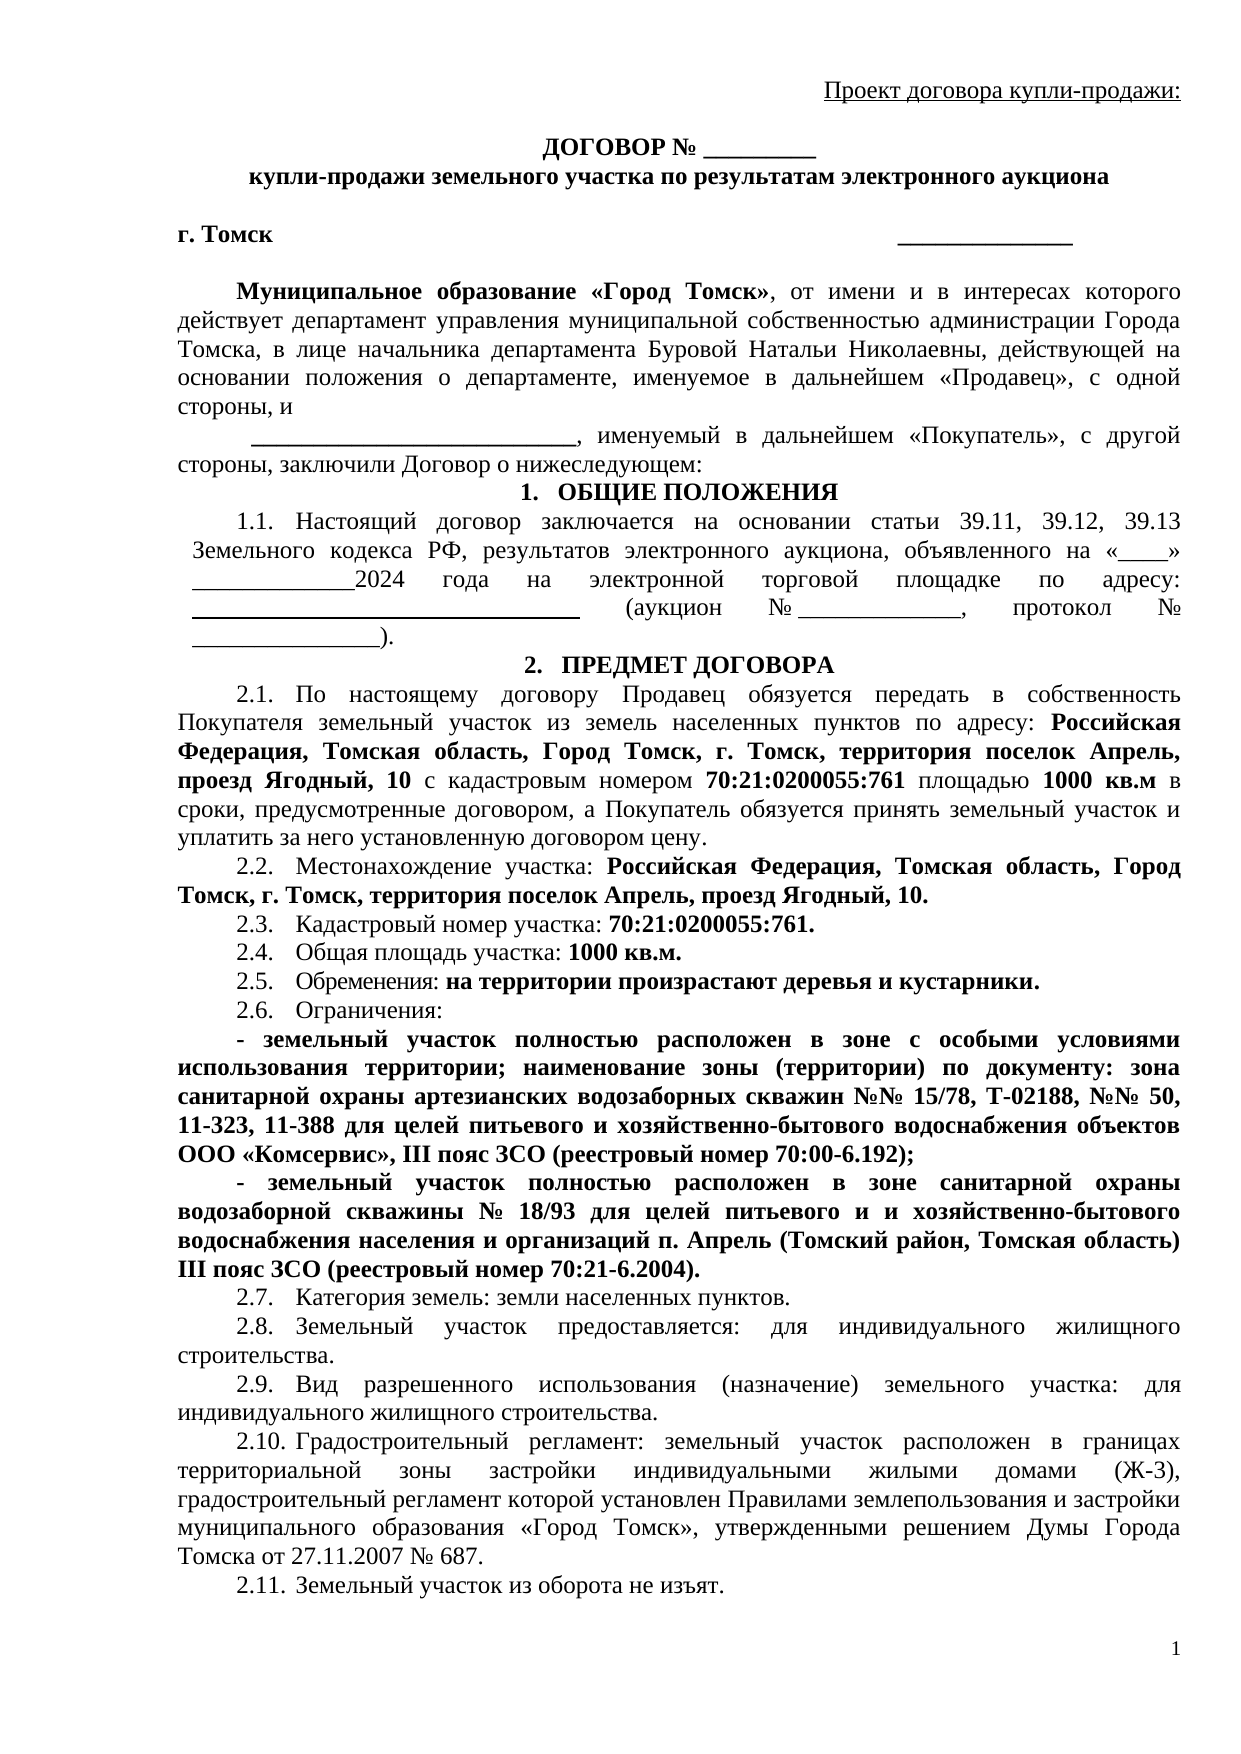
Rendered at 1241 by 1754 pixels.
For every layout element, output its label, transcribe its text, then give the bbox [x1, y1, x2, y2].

list Местонахождение участка: Российская Федерация, Томская область, Город Томск, г. Томск, территория поселок Апрель, проезд Ягодный, 10. [177, 851, 1181, 909]
text купли-продажи земельного участка по результатам электронного аукциона [177, 161, 1181, 190]
text Муниципальное образование «Город Томск», от имени и в интересах которого действует департамент управления муниципальной собственностью администрации Города Томска, в лице начальника департамента Буровой Натальи Николаевны, действующей на основании положения о департаменте, именуемое в дальнейшем «Продавец», с одной стороны, и [177, 276, 1181, 420]
list Обременения: на территории произрастают деревья и кустарники. [177, 966, 1181, 995]
list Земельный участок предоставляется: для индивидуального жилищного строительства. [177, 1311, 1181, 1369]
list ПРЕДМЕТ ДОГОВОРА [177, 650, 1181, 679]
list Земельный участок из оборота не изъят. [177, 1570, 1181, 1599]
list Категория земель: земли населенных пунктов. [177, 1282, 1181, 1311]
list Кадастровый номер участка: 70:21:0200055:761. [177, 909, 1181, 937]
list Ограничения: [177, 995, 1181, 1024]
text Проект договора купли-продажи: [177, 75, 1181, 104]
text __________________________, именуемый в дальнейшем «Покупатель», с другой стороны, заключили Договор о нижеследующем: [177, 420, 1181, 477]
text г. Томск ______________ [177, 219, 1181, 247]
list ОБЩИЕ ПОЛОЖЕНИЯ [177, 477, 1181, 506]
list Вид разрешенного использования (назначение) земельного участка: для индивидуального жилищного строительства. [177, 1369, 1181, 1426]
text - земельный участок полностью расположен в зоне с особыми условиями использования территории; наименование зоны (территории) по документу: зона санитарной охраны артезианских водозаборных скважин №№ 15/78, Т-02188, №№ 50, 11-323, 11-388 для целей питьевого и хозяйственно-бытового водоснабжения объектов ООО «Комсервис», III пояс ЗСО (реестровый номер 70:00-6.192); [177, 1024, 1181, 1167]
text - земельный участок полностью расположен в зоне санитарной охраны водозаборной скважины № 18/93 для целей питьевого и и хозяйственно-бытового водоснабжения населения и организаций п. Апрель (Томский район, Томская область) III пояс ЗСО (реестровый номер 70:21-6.2004). [177, 1167, 1181, 1282]
list Градостроительный регламент: земельный участок расположен в границах территориальной зоны застройки индивидуальными жилыми домами (Ж-3), градостроительный регламент которой установлен Правилами землепользования и застройки муниципального образования «Город Томск», утвержденными решением Думы Города Томска от 27.11.2007 № 687. [177, 1426, 1181, 1570]
list Общая площадь участка: 1000 кв.м. [177, 937, 1181, 966]
text ДОГОВОР № _________ [177, 132, 1181, 161]
list По настоящему договору Продавец обязуется передать в собственность Покупателя земельный участок из земель населенных пунктов по адресу: Российская Федерация, Томская область, Город Томск, г. Томск, территория поселок Апрель, проезд Ягодный, 10 с кадастровым номером 70:21:0200055:761 площадью 1000 кв.м в сроки, предусмотренные договором, а Покупатель обязуется принять земельный участок и уплатить за него установленную договором цену. [177, 679, 1181, 851]
list Настоящий договор заключается на основании статьи 39.11, 39.12, 39.13 Земельного кодекса РФ, результатов электронного аукциона, объявленного на «____» _____________2024 года на электронной торговой площадке по адресу: _______________________________ (аукцион № _____________, протокол № _______________). [192, 506, 1181, 650]
